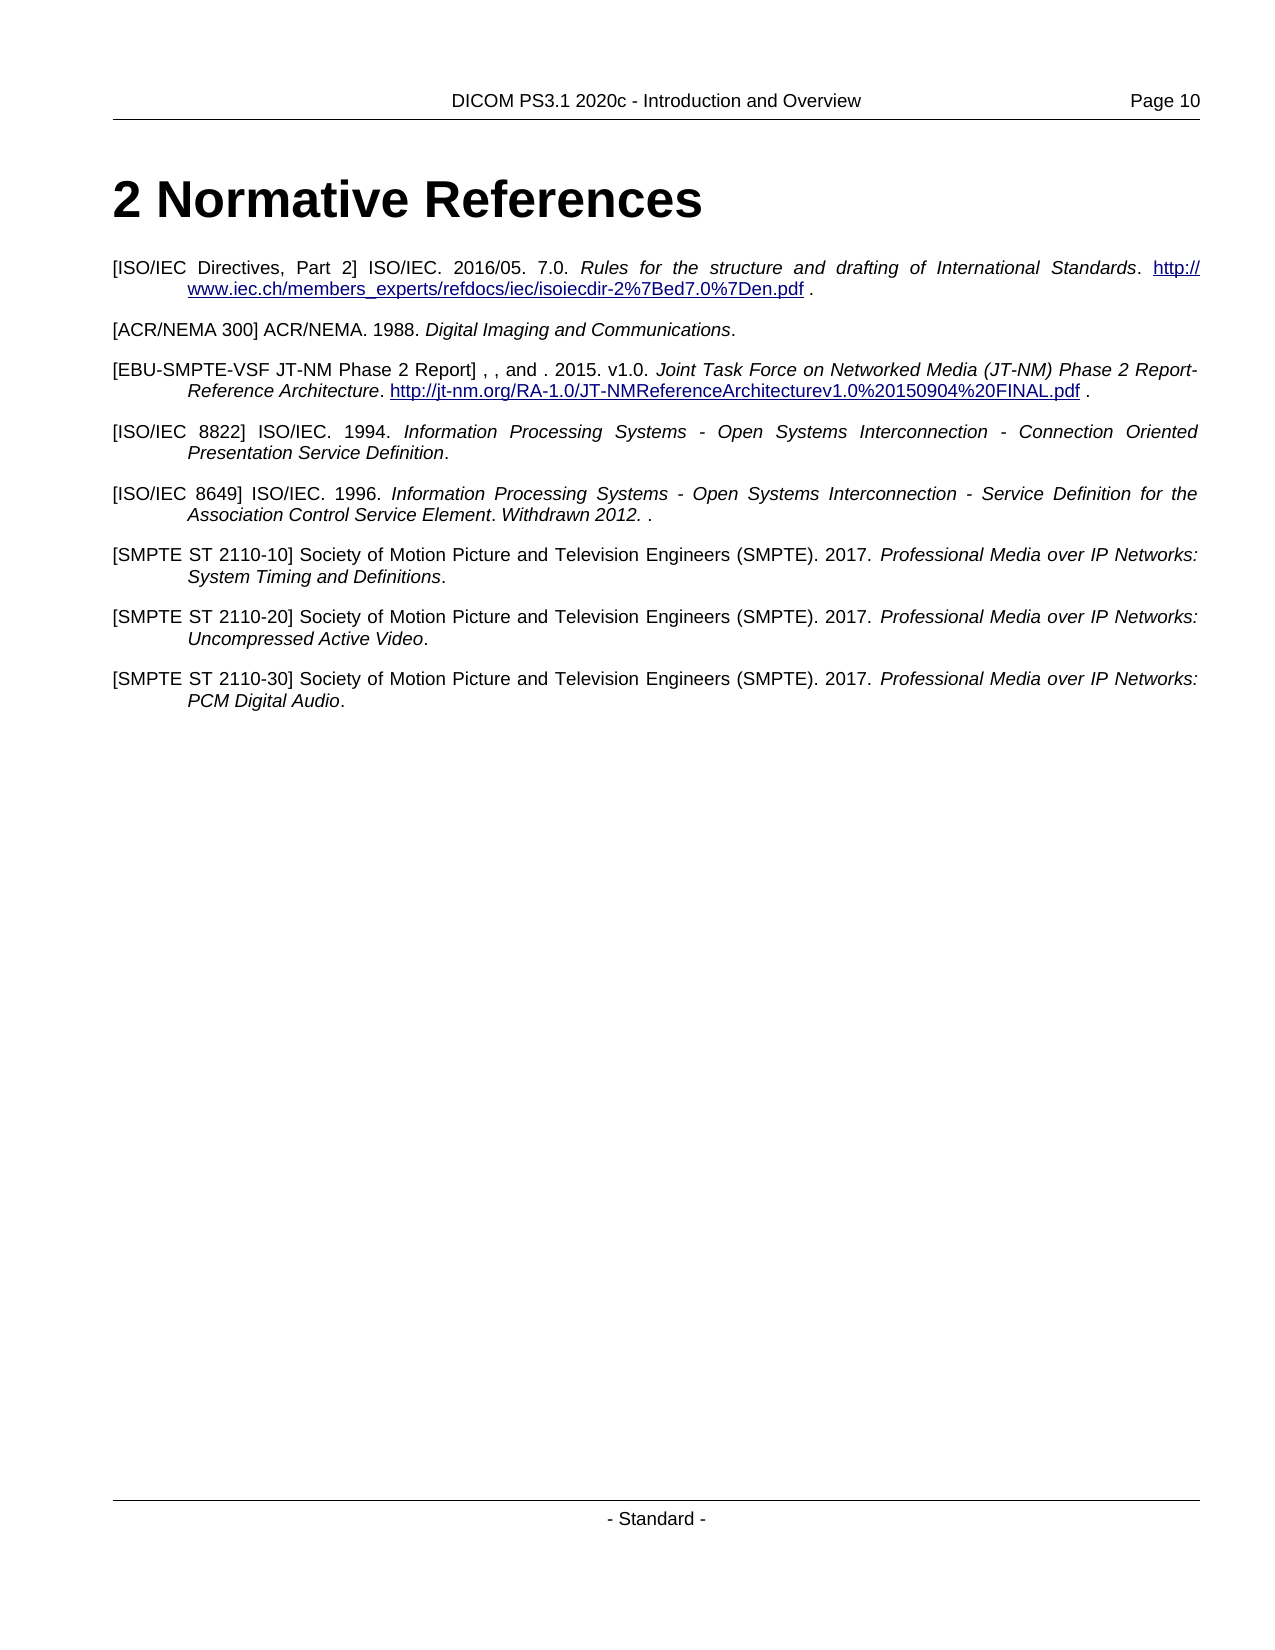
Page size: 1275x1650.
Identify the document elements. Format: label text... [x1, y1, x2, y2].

text [SMPTE ST 2110-10] Society of Motion Picture and Television Engineers (SMPTE). 2017. Professional Media over IP Networks: System Timing and Definitions. [112, 544, 1200, 587]
text [ISO/IEC 8822] ISO/IEC. 1994. Information Processing Systems - Open Systems Interconnection - Connection Oriented Presentation Service Definition. [112, 421, 1200, 464]
text [ISO/IEC Directives, Part 2] ISO/IEC. 2016/05. 7.0. Rules for the structure and drafting of International Standards. http://​www.iec.ch/​members_experts/​refdocs/​iec/​isoiecdir-2%7Bed7.0%7Den.pdf . [112, 256, 1200, 299]
text 2 Normative References [112, 169, 1200, 228]
text [EBU-SMPTE-VSF JT-NM Phase 2 Report] , , and . 2015. v1.0. Joint Task Force on Networked Media (JT-NM) Phase 2 Report- Reference Architecture. http://​jt-nm.org/​RA-1.0/​JT-NMReferenceArchitecturev1.0%20150904%20FINAL.pdf . [112, 359, 1200, 402]
text [SMPTE ST 2110-20] Society of Motion Picture and Television Engineers (SMPTE). 2017. Professional Media over IP Networks: Uncompressed Active Video. [112, 606, 1200, 649]
text [ISO/IEC 8649] ISO/IEC. 1996. Information Processing Systems - Open Systems Interconnection - Service Definition for the Association Control Service Element. Withdrawn 2012. . [112, 482, 1200, 526]
text [SMPTE ST 2110-30] Society of Motion Picture and Television Engineers (SMPTE). 2017. Professional Media over IP Networks: PCM Digital Audio. [112, 668, 1200, 711]
text [ACR/NEMA 300] ACR/NEMA. 1988. Digital Imaging and Communications. [112, 318, 1200, 340]
